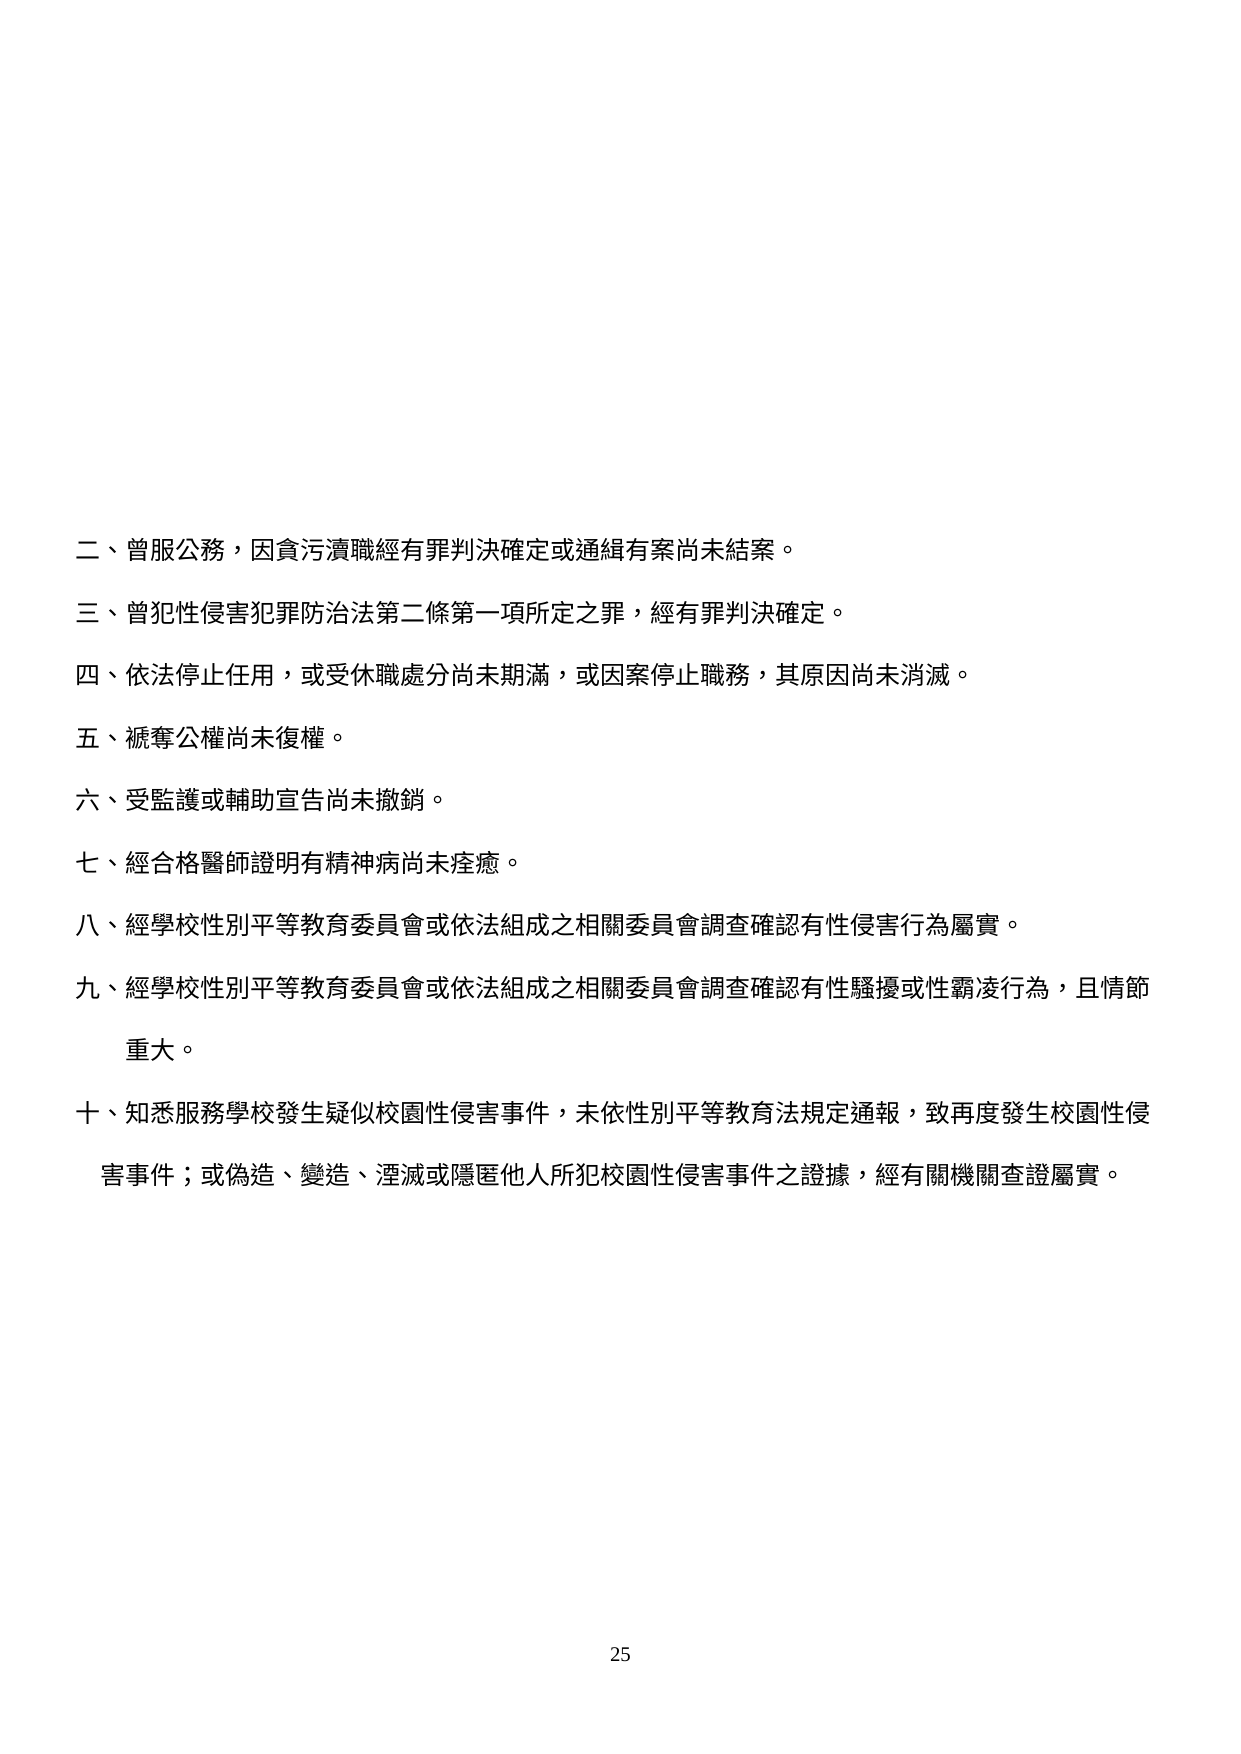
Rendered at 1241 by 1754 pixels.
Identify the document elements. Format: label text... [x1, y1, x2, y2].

text 九、經學校性別平等教育委員會或依法組成之相關委員會調查確認有性騷擾或性霸凌行為，且情節重大。 [75, 944, 1165, 1069]
text 五、褫奪公權尚未復權。 [75, 694, 1165, 757]
text 八、經學校性別平等教育委員會或依法組成之相關委員會調查確認有性侵害行為屬實。 [75, 882, 1165, 944]
text 六、受監護或輔助宣告尚未撤銷。 [75, 757, 1165, 819]
text 四、依法停止任用，或受休職處分尚未期滿，或因案停止職務，其原因尚未消滅。 [75, 632, 1165, 694]
text 三、曾犯性侵害犯罪防治法第二條第一項所定之罪，經有罪判決確定。 [75, 569, 1165, 632]
text 二、曾服公務，因貪污瀆職經有罪判決確定或通緝有案尚未結案。 [75, 507, 1165, 569]
text 七、經合格醫師證明有精神病尚未痊癒。 [75, 819, 1165, 882]
text 十、知悉服務學校發生疑似校園性侵害事件，未依性別平等教育法規定通報，致再度發生校園性侵害事件；或偽造、變造、湮滅或隱匿他人所犯校園性侵害事件之證據，經有關機關查證屬實。 [75, 1069, 1165, 1194]
